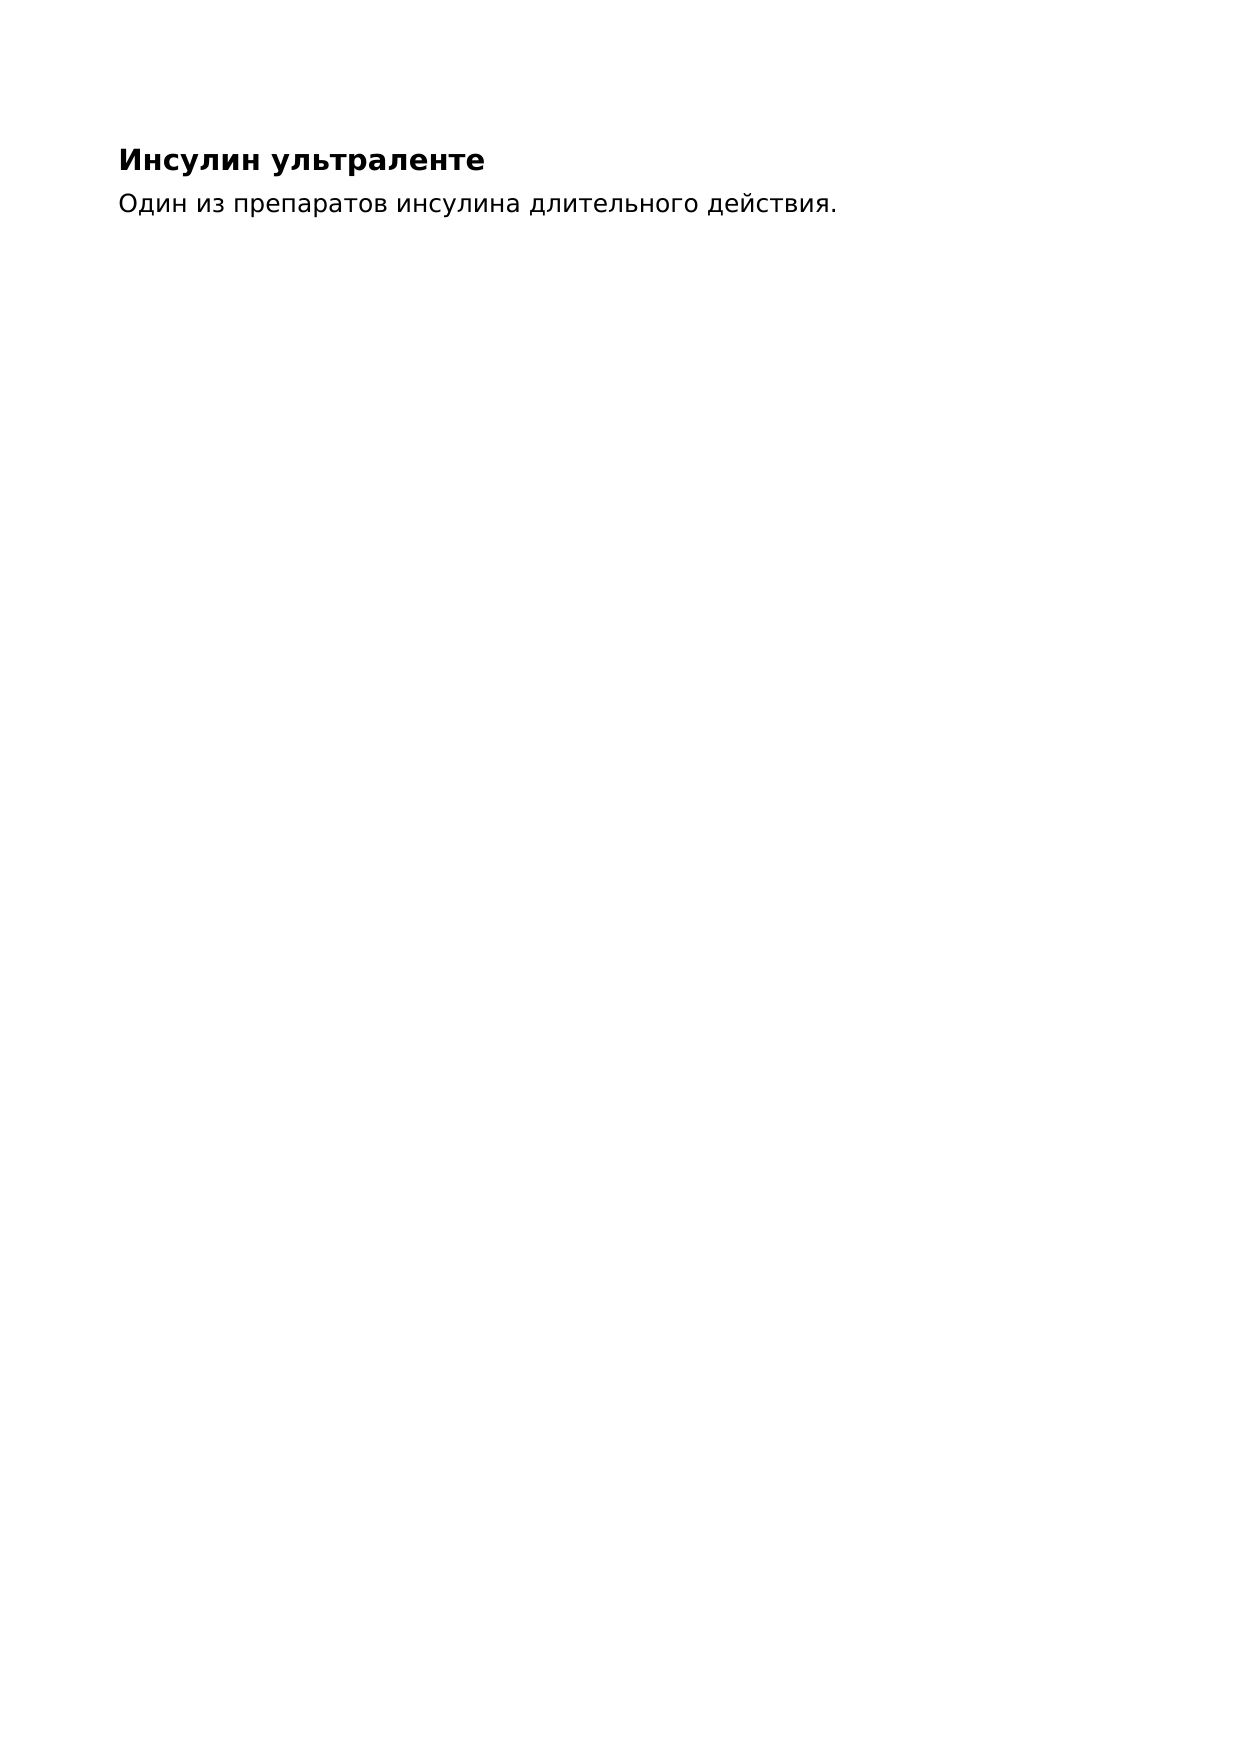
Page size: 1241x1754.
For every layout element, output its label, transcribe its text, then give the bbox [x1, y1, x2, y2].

text Один из препаратов инсулина длительного действия. [118, 189, 1122, 219]
subtitle Инсулин ультраленте [118, 143, 1122, 177]
